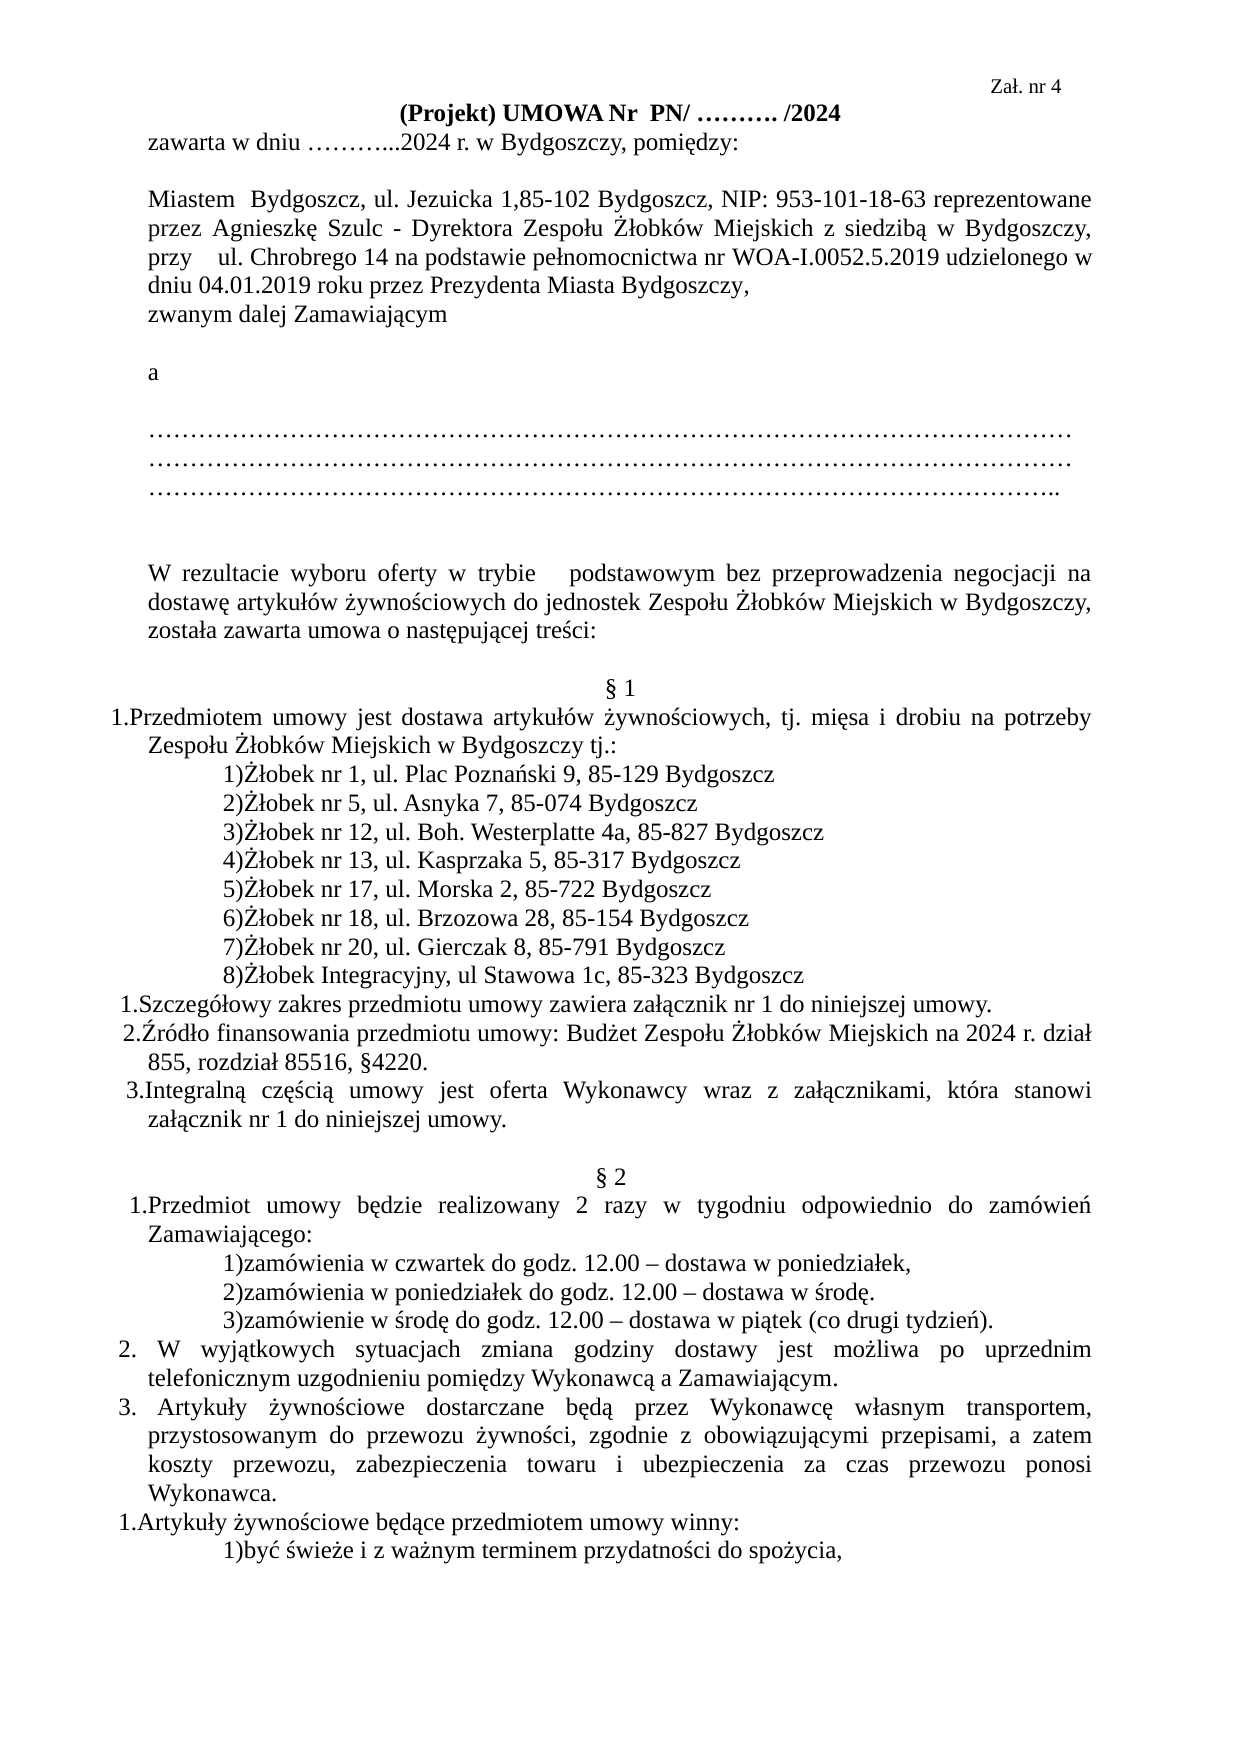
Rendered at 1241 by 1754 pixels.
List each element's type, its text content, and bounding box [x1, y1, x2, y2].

list Szczegółowy zakres przedmiotu umowy zawiera załącznik nr 1 do niniejszej umowy. [119, 989, 1093, 1018]
list Artykuły żywnościowe będące przedmiotem umowy winny: [118, 1507, 1093, 1535]
list Integralną częścią umowy jest oferta Wykonawcy wraz z załącznikami, która stanowi załącznik nr 1 do niniejszej umowy. [126, 1075, 1093, 1133]
list Żłobek nr 20, ul. Gierczak 8, 85-791 Bydgoszcz [223, 932, 1093, 960]
list Przedmiotem umowy jest dostawa artykułów żywnościowych, tj. mięsa i drobiu na potrzeby Zespołu Żłobków Miejskich w Bydgoszczy tj.: [110, 702, 1093, 759]
list Żłobek nr 18, ul. Brzozowa 28, 85-154 Bydgoszcz [223, 903, 1093, 932]
list Żłobek nr 12, ul. Boh. Westerplatte 4a, 85-827 Bydgoszcz [223, 817, 1093, 845]
list Żłobek nr 17, ul. Morska 2, 85-722 Bydgoszcz [223, 874, 1093, 903]
list 3. Artykuły żywnościowe dostarczane będą przez Wykonawcę własnym transportem, przystosowanym do przewozu żywności, zgodnie z obowiązującymi przepisami, a zatem koszty przewozu, zabezpieczenia towaru i ubezpieczenia za czas przewozu ponosi Wykonawca. [118, 1392, 1093, 1507]
text 2. W wyjątkowych sytuacjach zmiana godziny dostawy jest możliwa po uprzednim telefonicznym uzgodnieniu pomiędzy Wykonawcą a Zamawiającym. [118, 1334, 1093, 1392]
list Żłobek nr 5, ul. Asnyka 7, 85-074 Bydgoszcz [223, 788, 1093, 817]
list zamówienia w poniedziałek do godz. 12.00 – dostawa w środę. [223, 1277, 1093, 1305]
list zamówienie w środę do godz. 12.00 – dostawa w piątek (co drugi tydzień). [223, 1305, 1093, 1334]
list Żłobek nr 1, ul. Plac Poznański 9, 85-129 Bydgoszcz [223, 759, 1093, 788]
text zwanym dalej Zamawiającym [148, 299, 1093, 328]
text Zał. nr 4 [885, 74, 1093, 98]
list być świeże i z ważnym terminem przydatności do spożycia, [223, 1535, 1093, 1564]
text W rezultacie wyboru oferty w trybie podstawowym bez przeprowadzenia negocjacji na dostawę artykułów żywnościowych do jednostek Zespołu Żłobków Miejskich w Bydgoszczy, została zawarta umowa o następującej treści: [148, 558, 1093, 644]
list Źródło finansowania przedmiotu umowy: Budżet Zespołu Żłobków Miejskich na 2024 r. dział 855, rozdział 85516, §4220. [123, 1018, 1093, 1075]
list zamówienia w czwartek do godz. 12.00 – dostawa w poniedziałek, [223, 1248, 1093, 1277]
text Miastem Bydgoszcz, ul. Jezuicka 1,85-102 Bydgoszcz, NIP: 953-101-18-63 reprezentowane przez Agnieszkę Szulc - Dyrektora Zespołu Żłobków Miejskich z siedzibą w Bydgoszczy, przy ul. Chrobrego 14 na podstawie pełnomocnictwa nr WOA-I.0052.5.2019 udzielonego w dniu 04.01.2019 roku przez Prezydenta Miasta Bydgoszczy, [148, 184, 1093, 299]
text …………………………………………………………………………………………………………………………………………………………………………………………………………………………………………………………………………………………………….. [148, 414, 1093, 500]
text a [148, 357, 1093, 385]
list Przedmiot umowy będzie realizowany 2 razy w tygodniu odpowiednio do zamówień Zamawiającego: [129, 1190, 1093, 1248]
list Żłobek Integracyjny, ul Stawowa 1c, 85-323 Bydgoszcz [223, 960, 1093, 989]
text § 1 [148, 673, 1093, 702]
text (Projekt) UMOWA Nr PN/ ………. /2024 [148, 98, 1093, 127]
list Żłobek nr 13, ul. Kasprzaka 5, 85-317 Bydgoszcz [223, 845, 1093, 874]
text zawarta w dniu ………...2024 r. w Bydgoszczy, pomiędzy: [148, 127, 1093, 155]
text § 2 [129, 1162, 1093, 1190]
